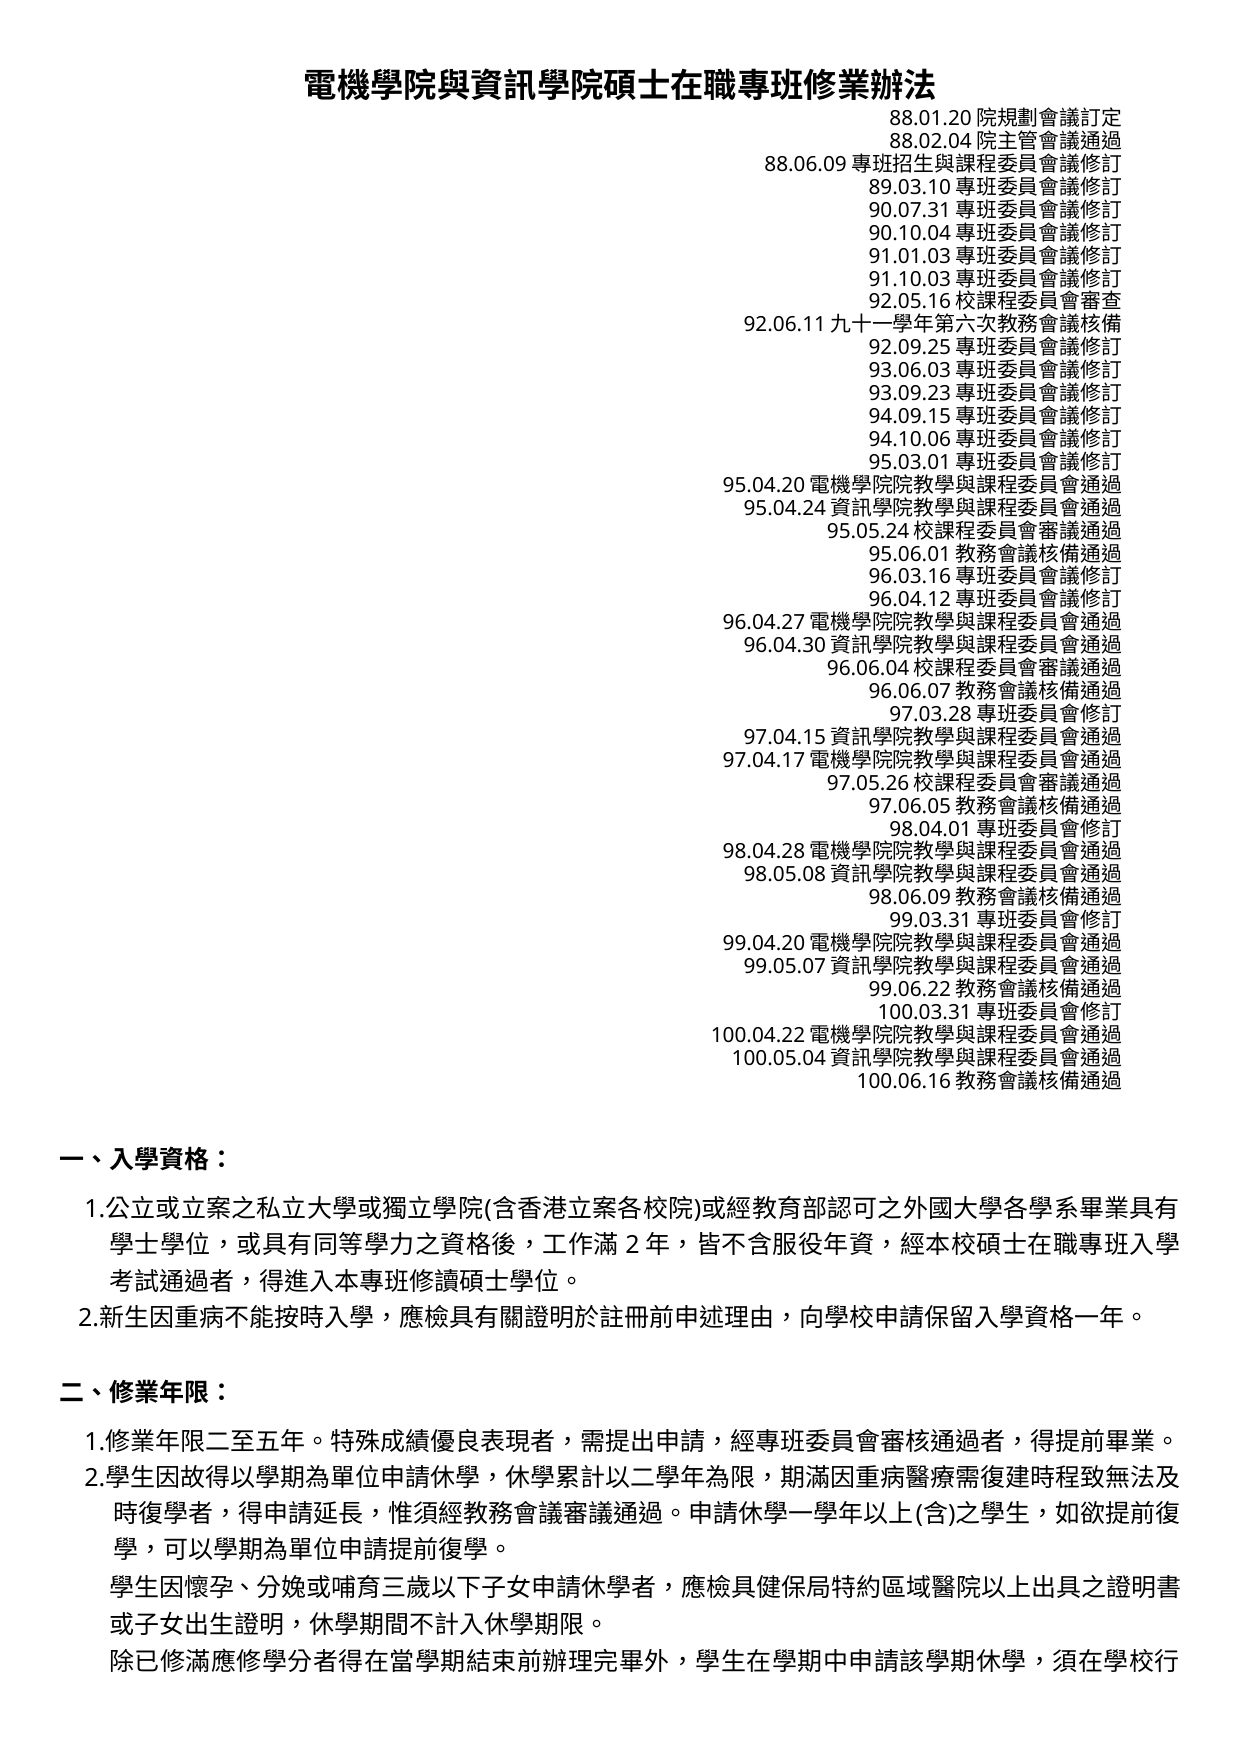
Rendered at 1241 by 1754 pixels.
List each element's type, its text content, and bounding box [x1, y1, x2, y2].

text 除已修滿應修學分者得在當學期結束前辦理完畢外，學生在學期中申請該學期休學，須在學校行 [109, 1641, 1181, 1677]
text 91.10.03專班委員會議修訂 [59, 268, 1122, 291]
text 99.04.20電機學院院教學與課程委員會通過 [59, 932, 1122, 955]
text 96.06.04校課程委員會審議通過 [59, 657, 1122, 680]
text 99.03.31專班委員會修訂 [59, 909, 1122, 932]
text 100.04.22電機學院院教學與課程委員會通過 [59, 1024, 1122, 1047]
text 97.04.17電機學院院教學與課程委員會通過 [59, 749, 1122, 772]
text 93.09.23專班委員會議修訂 [59, 382, 1122, 405]
text 94.09.15專班委員會議修訂 [59, 405, 1122, 428]
text 學生因懷孕、分婏或哺育三歲以下子女申請休學者，應檢具健保局特約區域醫院以上出具之證明書或子女出生證明，休學期間不計入休學期限。 [109, 1566, 1181, 1641]
text 88.02.04院主管會議通過 [59, 130, 1122, 153]
text 93.06.03專班委員會議修訂 [59, 359, 1122, 382]
text 92.05.16校課程委員會審查 [59, 291, 1122, 313]
text 100.03.31專班委員會修訂 [59, 1001, 1122, 1024]
text 97.05.26校課程委員會審議通過 [59, 772, 1122, 795]
text 99.05.07資訊學院教學與課程委員會通過 [59, 955, 1122, 978]
text 89.03.10專班委員會議修訂 [59, 176, 1122, 199]
text 90.10.04專班委員會議修訂 [59, 222, 1122, 245]
text 96.04.27電機學院院教學與課程委員會通過 [59, 611, 1122, 634]
text 95.05.24校課程委員會審議通過 [59, 520, 1122, 543]
text 96.03.16專班委員會議修訂 [59, 566, 1122, 588]
text 97.06.05教務會議核備通過 [59, 795, 1122, 818]
text 98.05.08資訊學院教學與課程委員會通過 [59, 863, 1122, 886]
text 100.05.04資訊學院教學與課程委員會通過 [59, 1047, 1122, 1070]
text 100.06.16教務會議核備通過 [59, 1070, 1122, 1093]
text 95.06.01教務會議核備通過 [59, 543, 1122, 566]
text 92.09.25專班委員會議修訂 [59, 336, 1122, 359]
text 91.01.03專班委員會議修訂 [59, 245, 1122, 268]
text 90.07.31專班委員會議修訂 [59, 199, 1122, 222]
text 電機學院與資訊學院碩士在職專班修業辦法 [59, 59, 1181, 107]
text 95.04.24資訊學院教學與課程委員會通過 [59, 497, 1122, 520]
text 98.06.09教務會議核備通過 [59, 886, 1122, 909]
text 1.公立或立案之私立大學或獨立學院(含香港立案各校院)或經教育部認可之外國大學各學系畢業具有學士學位，或具有同等學力之資格後，工作滿2年，皆不含服役年資，經本校碩士在職專班入學考試通過者，得進入本專班修讀碩士學位。 [84, 1188, 1181, 1297]
text 2.新生因重病不能按時入學，應檢具有關證明於註冊前申述理由，向學校申請保留入學資格一年。 [78, 1297, 1181, 1333]
text 97.03.28專班委員會修訂 [59, 703, 1122, 726]
text 96.06.07教務會議核備通過 [59, 680, 1122, 703]
text 98.04.28電機學院院教學與課程委員會通過 [59, 841, 1122, 863]
text 99.06.22教務會議核備通過 [59, 978, 1122, 1001]
text 98.04.01專班委員會修訂 [59, 818, 1122, 841]
text 92.06.11九十一學年第六次教務會議核備 [59, 313, 1122, 336]
text 一、入學資格： [59, 1138, 1181, 1176]
text 97.04.15資訊學院教學與課程委員會通過 [59, 726, 1122, 749]
text 88.06.09專班招生與課程委員會議修訂 [59, 153, 1122, 176]
text 88.01.20院規劃會議訂定 [59, 107, 1122, 130]
text 1.修業年限二至五年。特殊成績優良表現者，需提出申請，經專班委員會審核通過者，得提前畢業。 [84, 1421, 1181, 1457]
text 95.04.20電機學院院教學與課程委員會通過 [59, 474, 1122, 497]
text 96.04.12專班委員會議修訂 [59, 588, 1122, 611]
text 2.學生因故得以學期為單位申請休學，休學累計以二學年為限，期滿因重病醫療需復建時程致無法及時復學者，得申請延長，惟須經教務會議審議通過。申請休學一學年以上(含)之學生，如欲提前復學，可以學期為單位申請提前復學。 [84, 1457, 1181, 1566]
text 94.10.06專班委員會議修訂 [59, 428, 1122, 451]
text 96.04.30資訊學院教學與課程委員會通過 [59, 634, 1122, 657]
text 95.03.01專班委員會議修訂 [59, 451, 1122, 474]
text 二、修業年限： [59, 1371, 1181, 1408]
